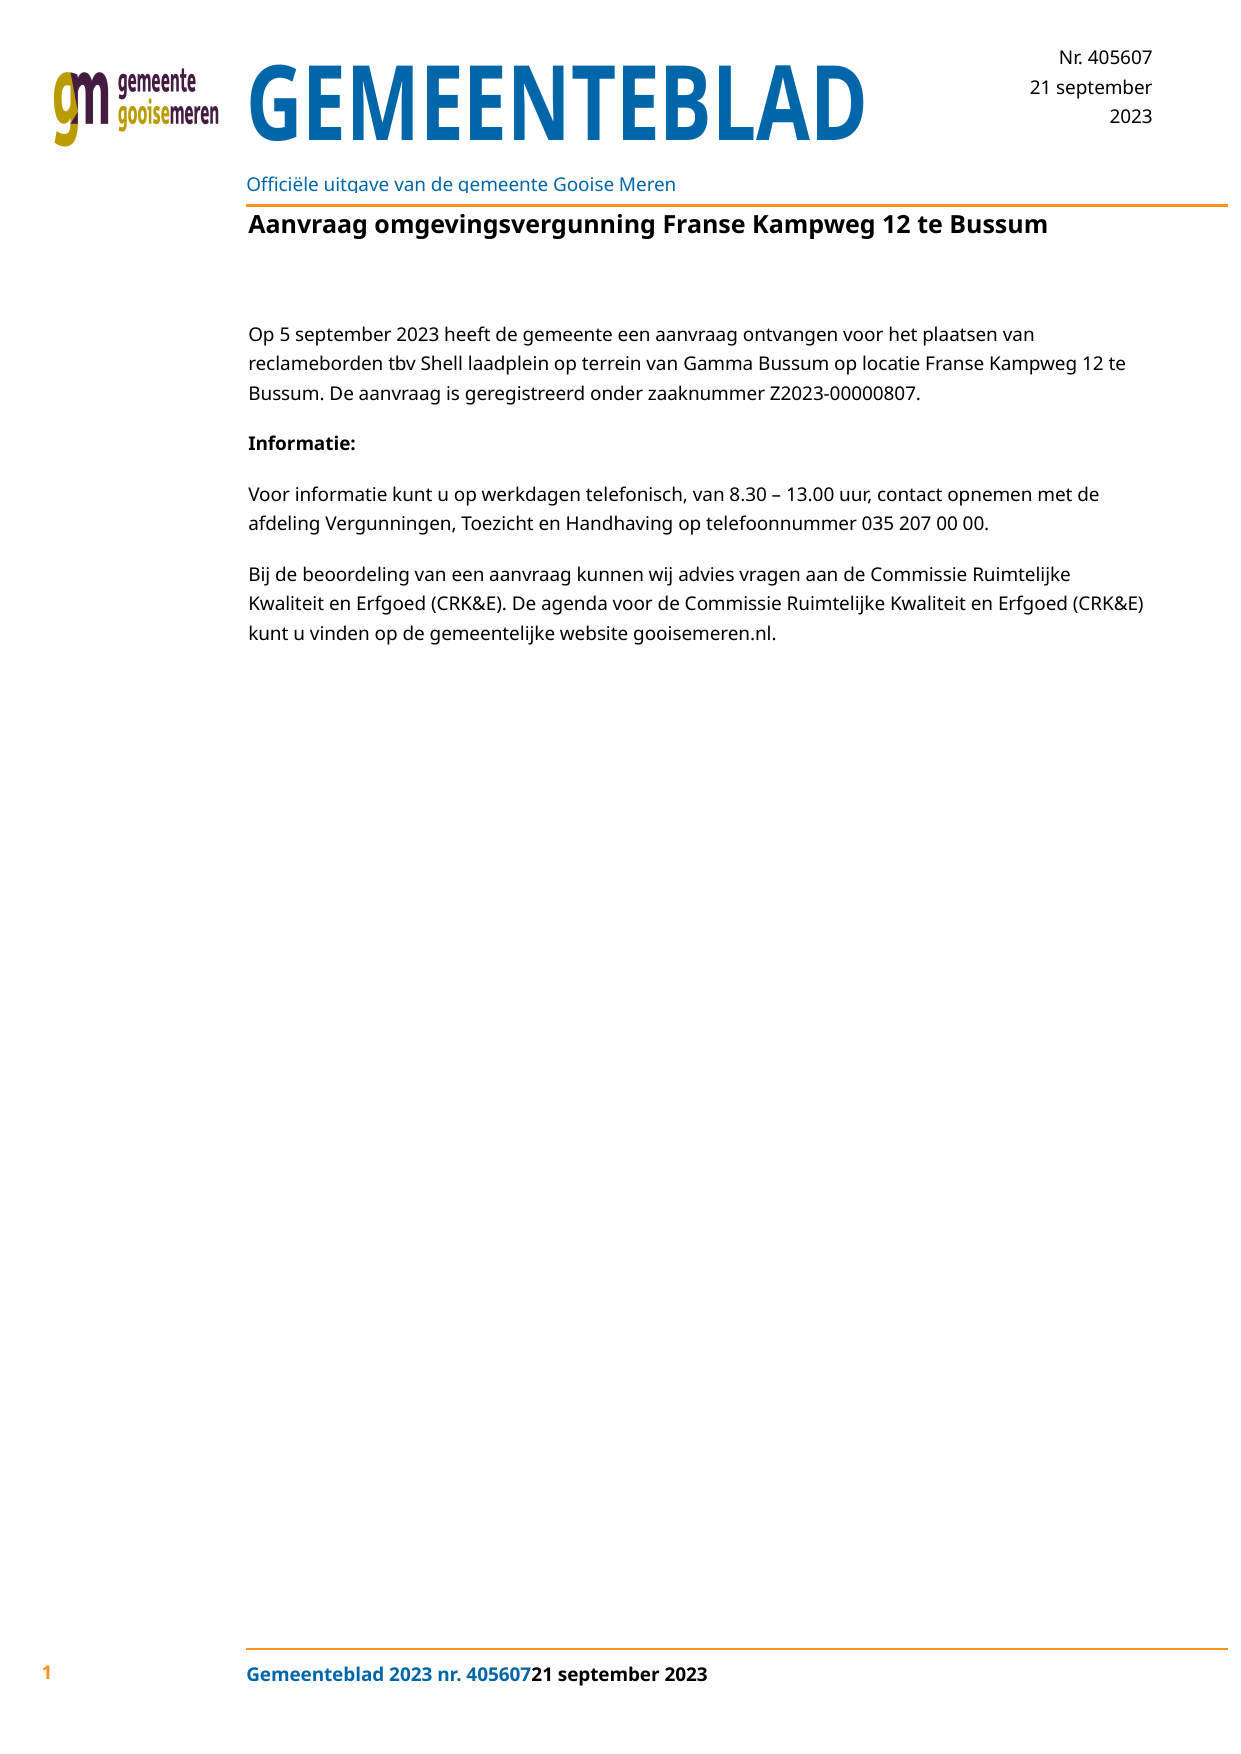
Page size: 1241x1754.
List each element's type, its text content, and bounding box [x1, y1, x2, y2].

text Bij de beoordeling van een aanvraag kunnen wij advies vragen aan de Commissie Ruimtelijke Kwaliteit en Erfgoed (CRK&E). De agenda voor de Commissie Ruimtelijke Kwaliteit en Erfgoed (CRK&E) kunt u vinden op de gemeentelijke website gooisemeren.nl. [248, 561, 1152, 646]
text Aanvraag omgevingsvergunning Franse Kampweg 12 te Bussum [248, 207, 1152, 241]
text Voor informatie kunt u op werkdagen telefonisch, van 8.30 – 13.00 uur, contact opnemen met de afdeling Vergunningen, Toezicht en Handhaving op telefoonnummer 035 207 00 00. [248, 481, 1152, 536]
picture [41, 47, 231, 172]
text Op 5 september 2023 heeft de gemeente een aanvraag ontvangen voor het plaatsen van reclameborden tbv Shell laadplein op terrein van Gamma Bussum op locatie Franse Kampweg 12 te Bussum. De aanvraag is geregistreerd onder zaaknummer Z2023-00000807. [248, 321, 1152, 406]
text Informatie: [248, 430, 1152, 456]
